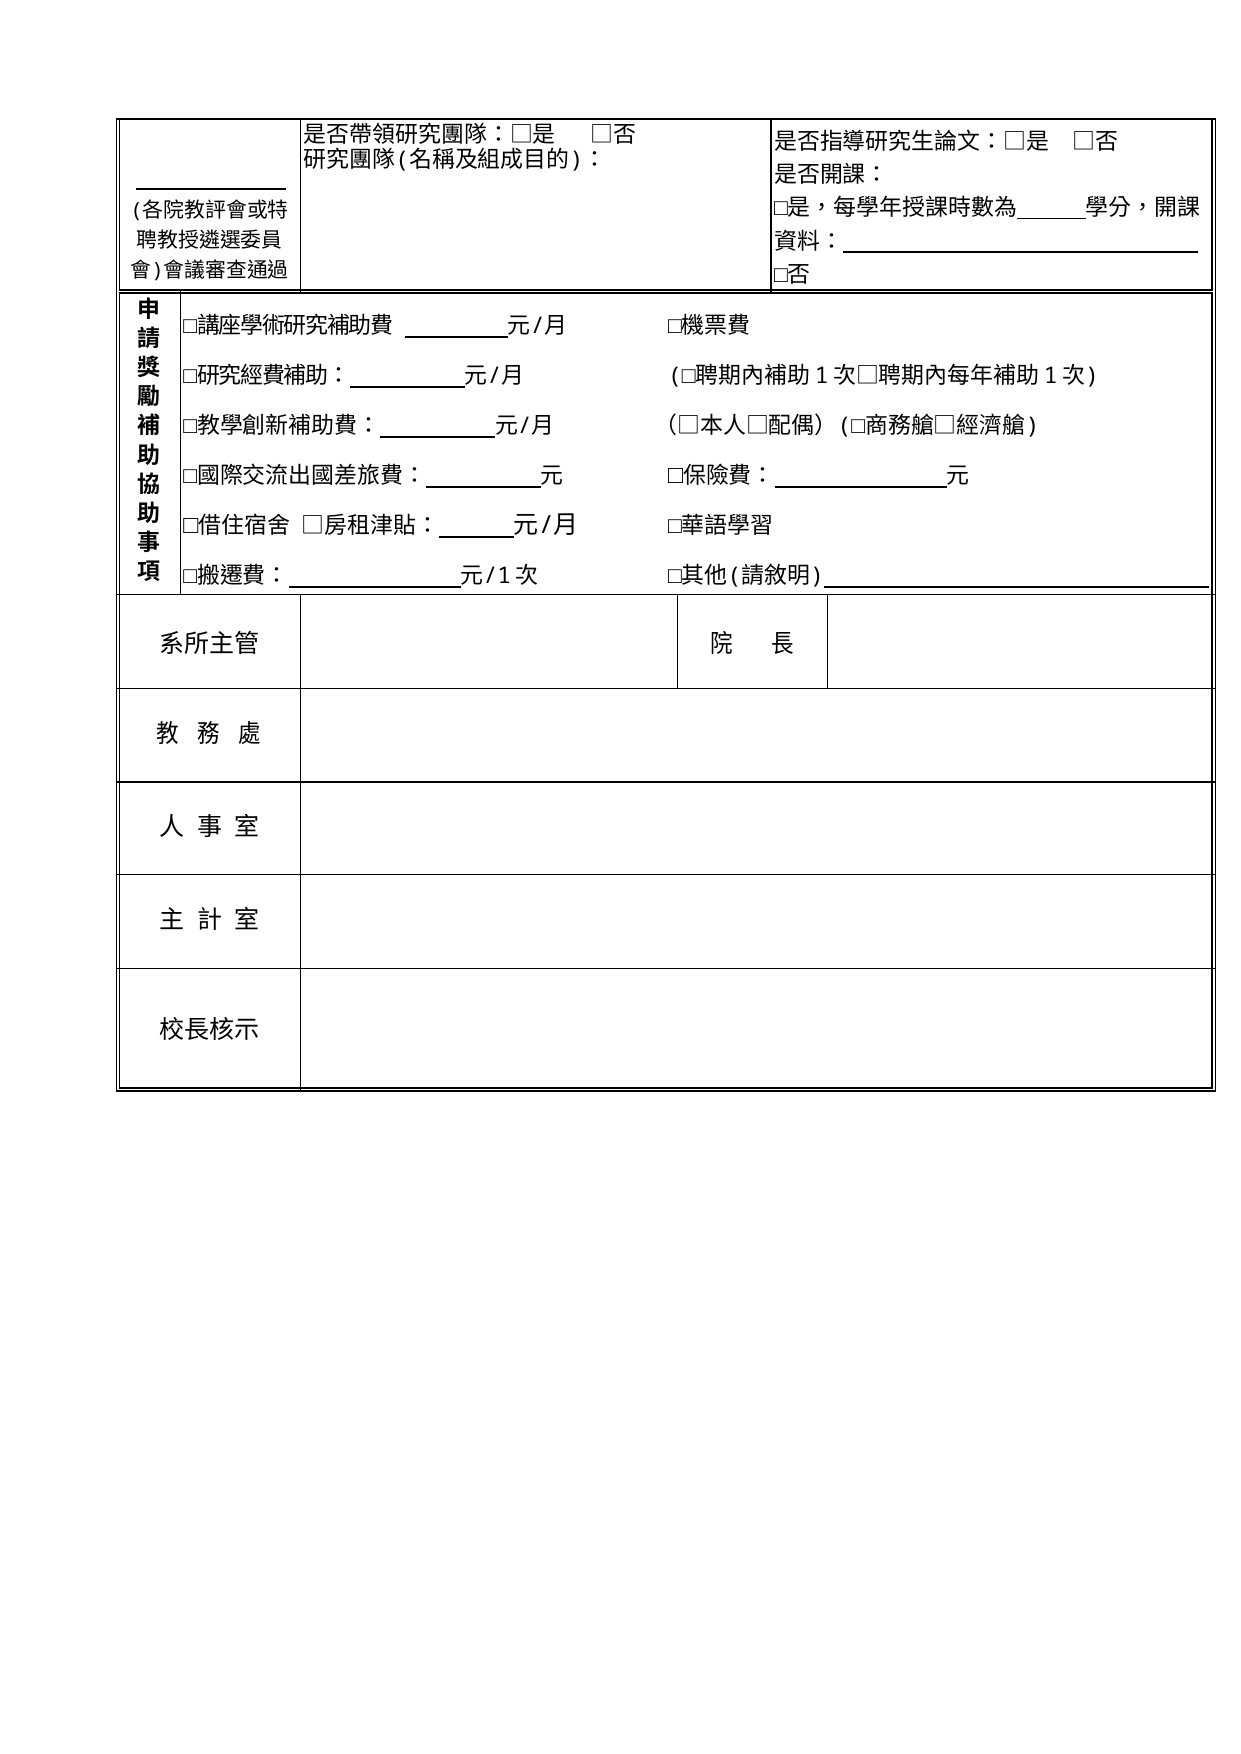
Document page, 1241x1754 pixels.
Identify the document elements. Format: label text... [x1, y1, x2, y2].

table_cell [301, 875, 1211, 968]
table_cell 申 請 獎 勵 補 助 協 助 事 項 [120, 294, 180, 594]
table_cell [828, 595, 1211, 688]
table_cell 主 計 室 [120, 875, 300, 968]
table_cell 是否帶領研究團隊：□是 □否 研究團隊(名稱及組成目的)： [301, 120, 770, 289]
table_cell 院 長 [678, 595, 827, 688]
table_cell 人 事 室 [120, 783, 300, 874]
table_cell □機票費 (□聘期內補助1次□聘期內每年補助1次) （□本人□配偶）(□商務艙□經濟艙) □保險費： 元 □華語學習 □其他(請敘明) [610, 294, 1211, 594]
table_cell 是否指導研究生論文：□是 □否 是否開課： □是，每學年授課時數為 學分，開課資料： □否 [772, 120, 1211, 289]
table_cell [301, 783, 1211, 874]
table_cell 系所主管 [120, 595, 300, 688]
table_cell 校長核示 [120, 969, 300, 1087]
table_cell □講座學術研究補助費 元/月 □研究經費補助： 元/月 □教學創新補助費： 元/月 □國際交流出國差旅費： 元 □借住宿舍 □房租津貼： 元/月 □搬遷費： 元/1次 [181, 294, 610, 594]
table_cell [301, 595, 677, 688]
table_cell (各院教評會或特聘教授遴選委員會)會議審查通過 [120, 120, 300, 289]
table_cell 教 務 處 [120, 689, 300, 781]
table_cell [301, 689, 1211, 781]
table_cell [301, 969, 1211, 1087]
